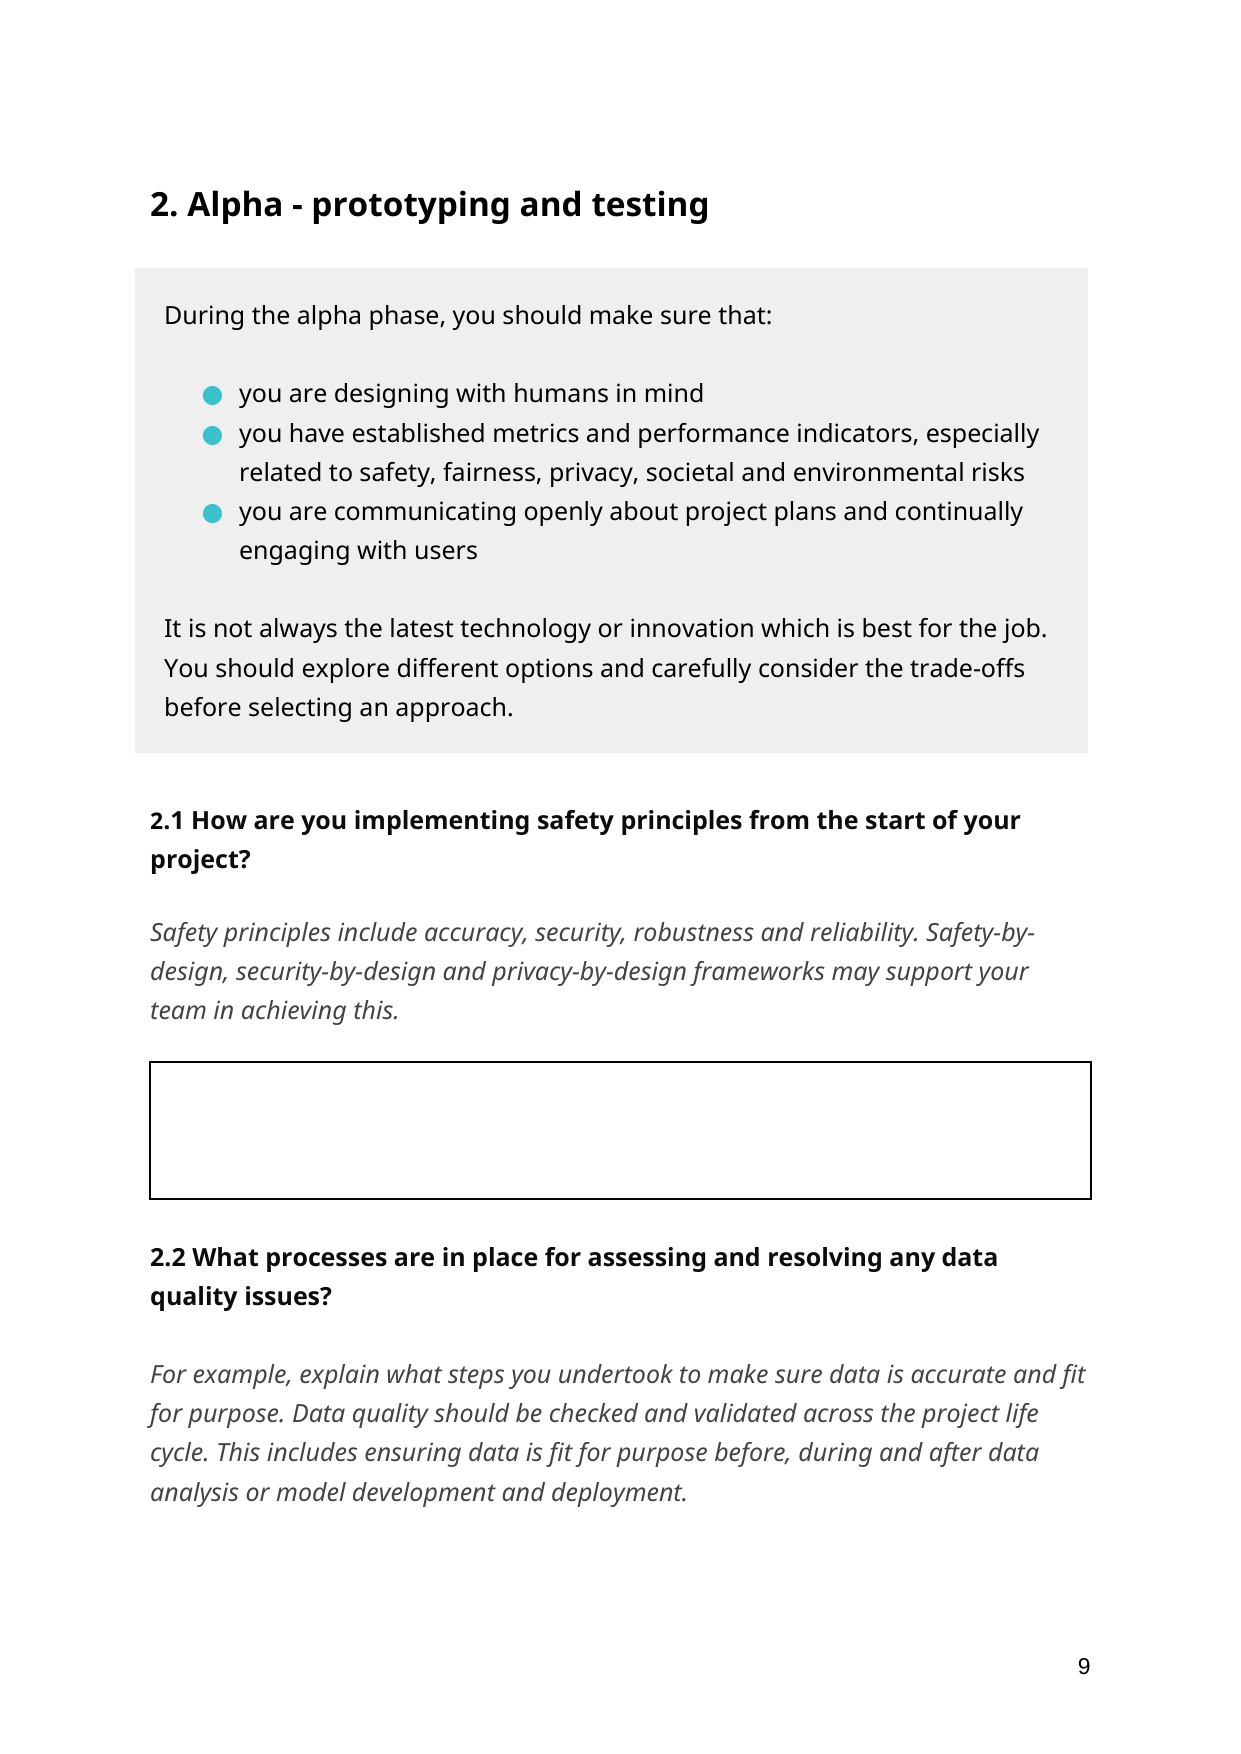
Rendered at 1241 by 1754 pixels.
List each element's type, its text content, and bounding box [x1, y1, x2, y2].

subtitle 2. Alpha - prototyping and testing [150, 181, 1090, 227]
text 2.1 How are you implementing safety principles from the start of your project? Safety principles include accuracy, security, robustness and reliability. Safety-by-design, security-by-design and privacy-by-design frameworks may support your team in achieving this. [150, 755, 1090, 1057]
table_header During the alpha phase, you should make sure that: you are designing with humans in mind you have established metrics and performance indicators, especially related to safety, fairness, privacy, societal and environmental risks you are communicating openly about project plans and continually engaging with users It is not always the latest technology or innovation which is best for the job. You should explore different options and carefully consider the trade-offs before selecting an approach. [135, 268, 1088, 753]
text 2.2 What processes are in place for assessing and resolving any data quality issues? For example, explain what steps you undertook to make sure data is accurate and fit for purpose. Data quality should be checked and validated across the project life cycle. This includes ensuring data is fit for purpose before, during and after data analysis or model development and deployment. [150, 1200, 1090, 1538]
table_header [151, 1063, 1090, 1198]
